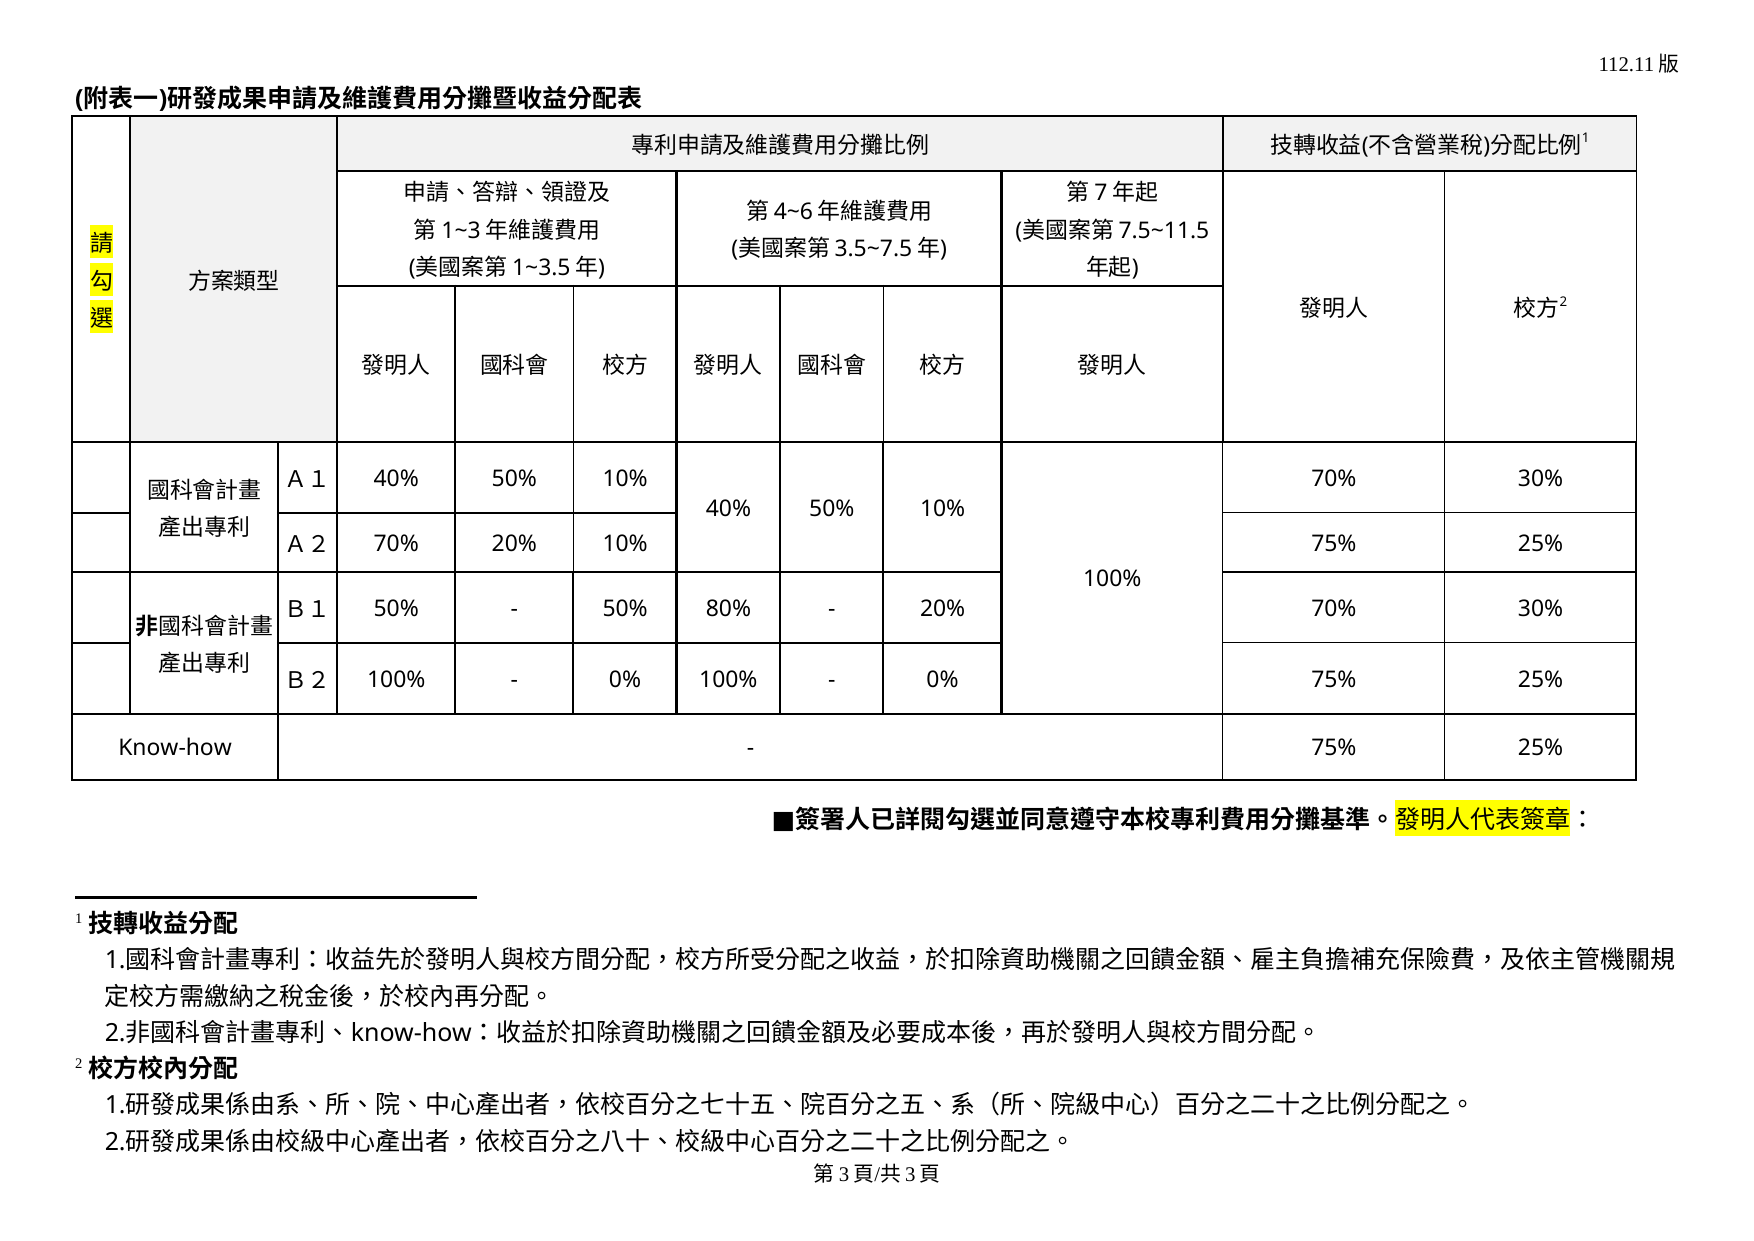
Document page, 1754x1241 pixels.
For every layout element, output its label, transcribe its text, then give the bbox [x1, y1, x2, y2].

table_cell 75% [1223, 513, 1444, 571]
table_cell Ｂ２ [279, 644, 336, 713]
table_cell - [456, 644, 572, 713]
table_cell 75% [1223, 715, 1444, 778]
table_cell 發明人 [1224, 172, 1444, 441]
table_cell 校方 [884, 287, 1000, 441]
table_header 方案類型 [131, 117, 336, 441]
table_header 專利申請及維護費用分攤比例 [338, 117, 1222, 170]
table_cell 10% [574, 514, 675, 571]
table_cell 50% [781, 443, 882, 571]
table_cell 30% [1445, 443, 1635, 512]
table_cell 發明人 [338, 287, 454, 441]
table_cell 50% [456, 443, 573, 512]
table_cell 校方 [1445, 172, 1636, 441]
table_cell 發明人 [678, 287, 779, 441]
table_cell 40% [338, 443, 454, 512]
table_cell 國科會 [781, 287, 883, 441]
table_cell 80% [678, 573, 779, 642]
text (附表一)研發成果申請及維護費用分攤暨收益分配表 [75, 77, 1679, 115]
table_cell 25% [1445, 513, 1635, 571]
table_cell - [279, 715, 1222, 778]
table_cell - [456, 573, 572, 642]
table_cell 國科會 [456, 287, 573, 441]
table_cell 30% [1445, 573, 1635, 642]
table_cell 10% [884, 443, 1000, 571]
table_cell 100% [338, 644, 454, 713]
table_cell 20% [884, 573, 1000, 642]
table_cell 70% [1223, 443, 1444, 512]
table_cell 第7年起 (美國案第7.5~11.5年起) [1003, 172, 1222, 284]
table_cell 40% [678, 443, 779, 571]
table_cell - [781, 644, 882, 713]
table_cell 25% [1445, 643, 1635, 713]
table_header 請 勾 選 [73, 117, 129, 441]
table_cell 50% [574, 573, 675, 642]
table_cell 100% [1003, 443, 1222, 713]
table_cell 0% [884, 644, 1000, 713]
table_cell [73, 573, 129, 642]
table_cell 70% [338, 514, 454, 571]
table_cell Ｂ１ [279, 573, 336, 642]
table_cell 申請、答辯、領證及 第1~3年維護費用 (美國案第1~3.5年) [338, 172, 675, 284]
table_cell 70% [1223, 573, 1444, 642]
table_cell 第4~6年維護費用 (美國案第3.5~7.5年) [678, 172, 1000, 284]
table_cell Ａ２ [279, 514, 336, 571]
table_cell [73, 644, 129, 713]
table_cell Ａ１ [279, 443, 336, 512]
table_cell 發明人 [1003, 287, 1222, 441]
table_cell 校方 [574, 287, 675, 441]
table_cell - [781, 573, 882, 642]
table_cell [73, 514, 129, 571]
table_cell 10% [574, 443, 675, 512]
table_cell 20% [456, 514, 573, 571]
table_header 技轉收益(不含營業稅)分配比例 [1224, 117, 1636, 170]
table_cell 75% [1223, 643, 1444, 713]
table_cell Know-how [73, 715, 277, 778]
table_cell [73, 443, 129, 512]
table_cell 非國科會計畫產出專利 [131, 573, 277, 713]
text ■簽署人已詳閱勾選並同意遵守本校專利費用分攤基準。發明人代表簽章： [75, 799, 1595, 837]
table_cell 100% [678, 644, 779, 713]
table_cell 0% [574, 644, 675, 713]
table_cell 國科會計畫 產出專利 [131, 443, 277, 571]
table_cell 25% [1445, 715, 1635, 778]
table_cell 50% [338, 573, 454, 642]
